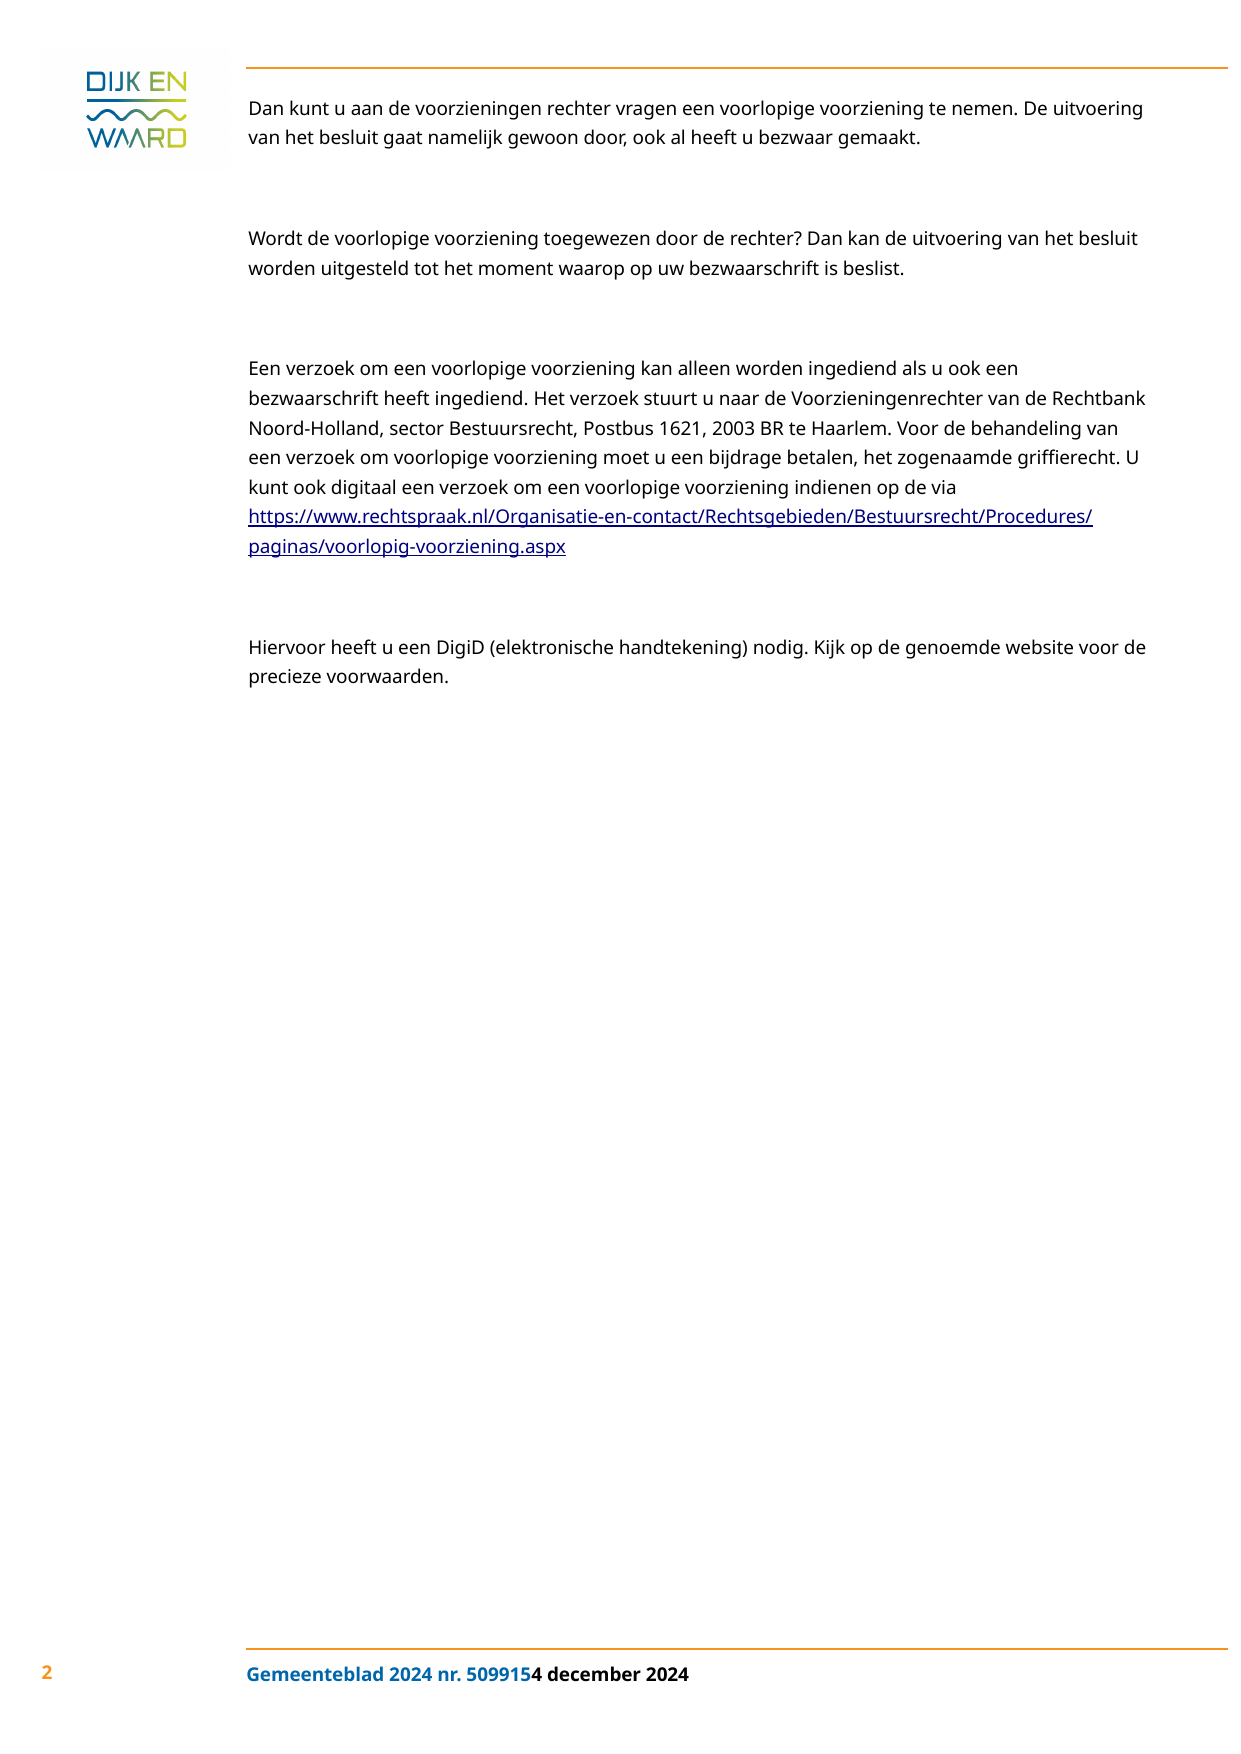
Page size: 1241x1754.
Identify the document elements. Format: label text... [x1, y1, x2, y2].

picture [41, 47, 231, 172]
text Hiervoor heeft u een DigiD (elektronische handtekening) nodig. Kijk op de genoemde website voor de precieze voorwaarden. [248, 634, 1152, 689]
text Een verzoek om een voorlopige voorziening kan alleen worden ingediend als u ook een bezwaarschrift heeft ingediend. Het verzoek stuurt u naar de Voorzieningenrechter van de Rechtbank Noord-Holland, sector Bestuursrecht, Postbus 1621, 2003 BR te Haarlem. Voor de behandeling van een verzoek om voorlopige voorziening moet u een bijdrage betalen, het zogenaamde griffierecht. U kunt ook digitaal een verzoek om een voorlopige voorziening indienen op de via https://www.rechtspraak.nl/Organisatie-en-contact/Rechtsgebieden/Bestuursrecht/Procedures/paginas/voorlopig-voorziening.aspx [248, 356, 1152, 559]
text Dan kunt u aan de voorzieningen rechter vragen een voorlopige voorziening te nemen. De uitvoering van het besluit gaat namelijk gewoon door, ook al heeft u bezwaar gemaakt. [248, 95, 1152, 150]
text Wordt de voorlopige voorziening toegewezen door de rechter? Dan kan de uitvoering van het besluit worden uitgesteld tot het moment waarop op uw bezwaarschrift is beslist. [248, 225, 1152, 281]
